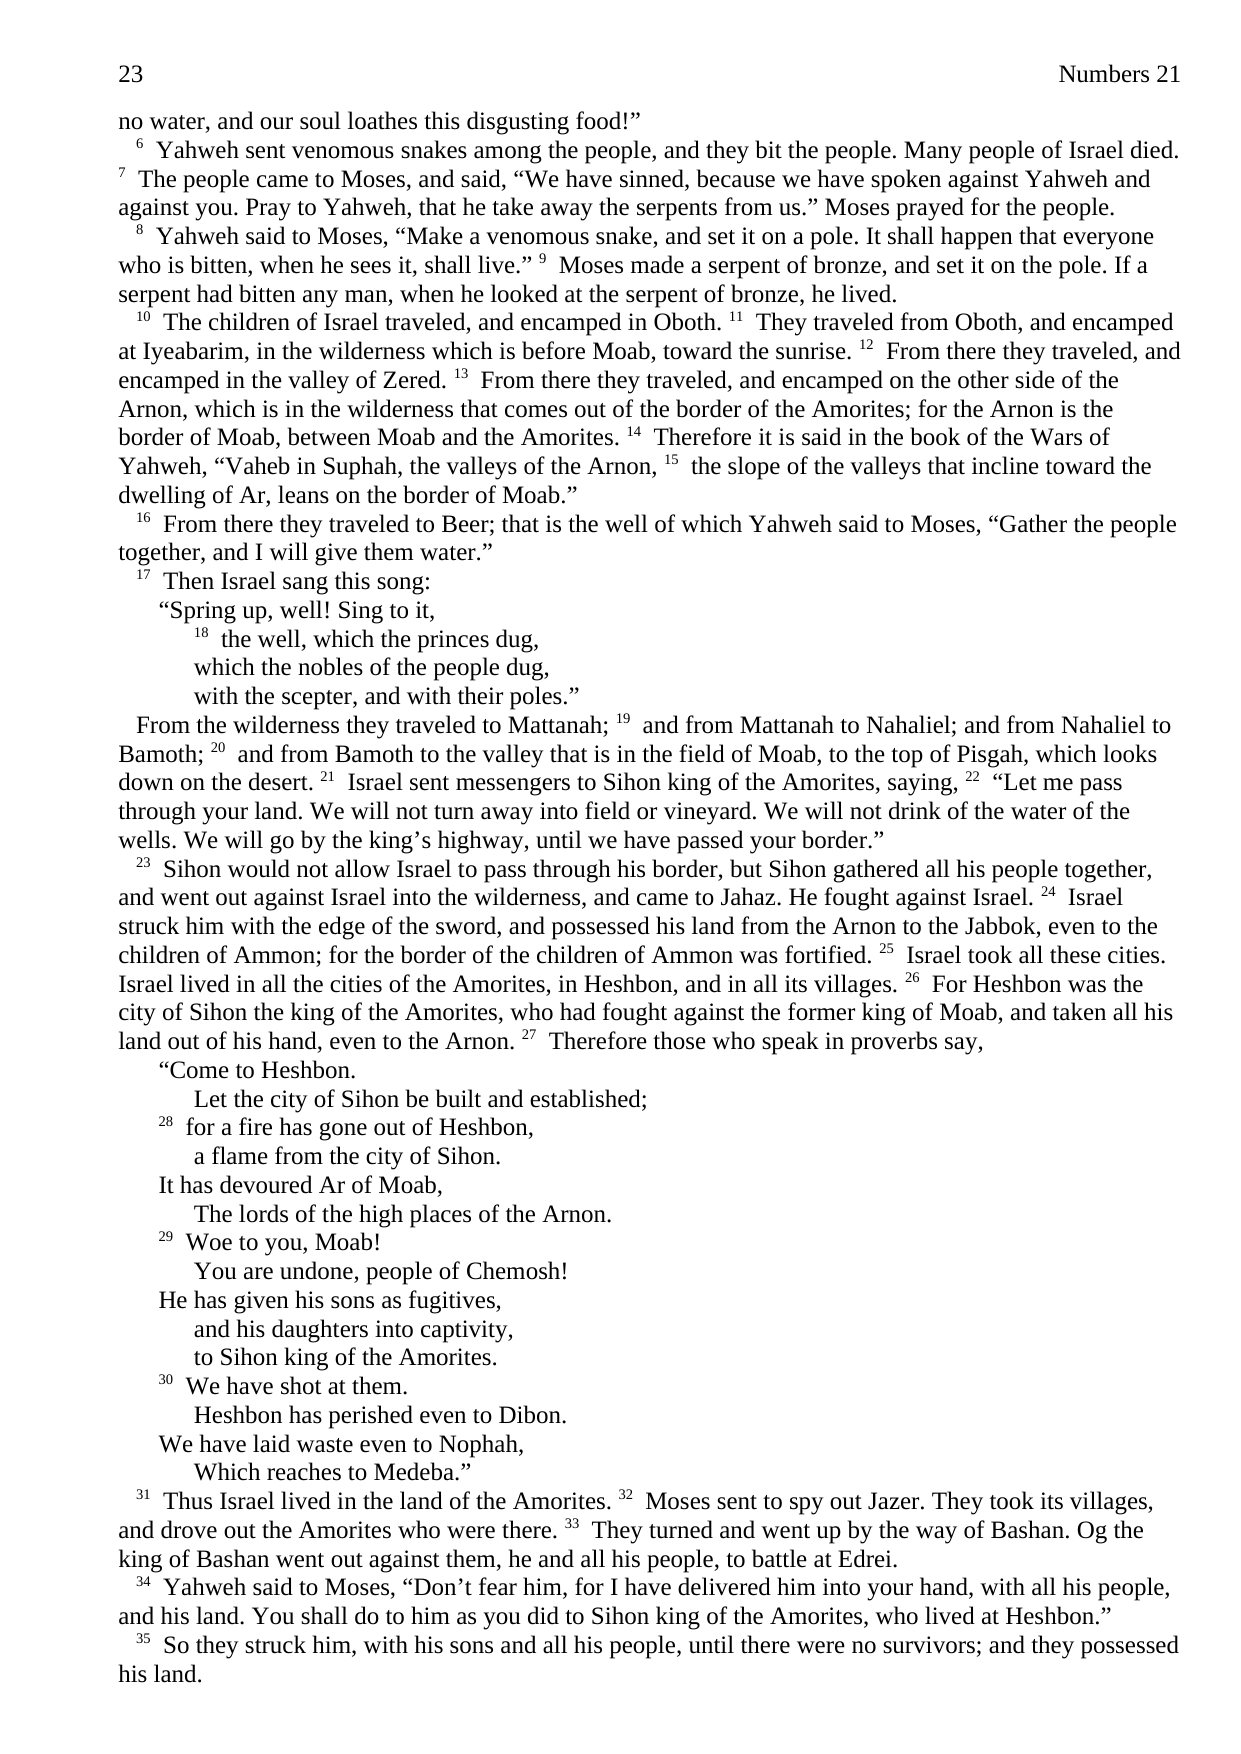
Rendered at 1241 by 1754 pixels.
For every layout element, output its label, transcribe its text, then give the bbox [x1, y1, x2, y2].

text He has given his sons as fugitives, [158, 1285, 1181, 1314]
text We have laid waste even to Nophah, [158, 1429, 1181, 1457]
text 34 Yahweh said to Moses, “Don’t fear him, for I have delivered him into your hand, with all his people, and his land. You shall do to him as you did to Sihon king of the Amorites, who lived at Heshbon.” [118, 1572, 1181, 1630]
text “Come to Heshbon. [158, 1055, 1181, 1084]
text 35 So they struck him, with his sons and all his people, until there were no survivors; and they possessed his land. [118, 1630, 1181, 1687]
text 23 Sihon would not allow Israel to pass through his border, but Sihon gathered all his people together, and went out against Israel into the wilderness, and came to Jahaz. He fought against Israel. 24 Israel struck him with the edge of the sword, and possessed his land from the Arnon to the Jabbok, even to the children of Ammon; for the border of the children of Ammon was fortified. 25 Israel took all these cities. Israel lived in all the cities of the Amorites, in Heshbon, and in all its villages. 26 For Heshbon was the city of Sihon the king of the Amorites, who had fought against the former king of Moab, and taken all his land out of his hand, even to the Arnon. 27 Therefore those who speak in proverbs say, [118, 854, 1181, 1055]
text 29 Woe to you, Moab! [158, 1227, 1181, 1256]
text The lords of the high places of the Arnon. [194, 1199, 1181, 1227]
text with the scepter, and with their poles.” [194, 681, 1181, 710]
text 6 Yahweh sent venomous snakes among the people, and they bit the people. Many people of Israel died. 7 The people came to Moses, and said, “We have sinned, because we have spoken against Yahweh and against you. Pray to Yahweh, that he take away the serpents from us.” Moses prayed for the people. [118, 135, 1181, 221]
text From the wilderness they traveled to Mattanah; 19 and from Mattanah to Nahaliel; and from Nahaliel to Bamoth; 20 and from Bamoth to the valley that is in the field of Moab, to the top of Pisgah, which looks down on the desert. 21 Israel sent messengers to Sihon king of the Amorites, saying, 22 “Let me pass through your land. We will not turn away into field or vineyard. We will not drink of the water of the wells. We will go by the king’s highway, until we have passed your border.” [118, 710, 1181, 854]
text 17 Then Israel sang this song: [118, 566, 1181, 595]
text 16 From there they traveled to Beer; that is the well of which Yahweh said to Moses, “Gather the people together, and I will give them water.” [118, 509, 1181, 566]
text 28 for a fire has gone out of Heshbon, [158, 1112, 1181, 1141]
text It has devoured Ar of Moab, [158, 1170, 1181, 1199]
text which the nobles of the people dug, [194, 652, 1181, 681]
text Which reaches to Medeba.” [194, 1457, 1181, 1486]
text and his daughters into captivity, [194, 1314, 1181, 1342]
text to Sihon king of the Amorites. [194, 1342, 1181, 1371]
text 8 Yahweh said to Moses, “Make a venomous snake, and set it on a pole. It shall happen that everyone who is bitten, when he sees it, shall live.” 9 Moses made a serpent of bronze, and set it on the pole. If a serpent had bitten any man, when he looked at the serpent of bronze, he lived. [118, 221, 1181, 307]
text no water, and our soul loathes this disgusting food!” [118, 106, 1181, 135]
text You are undone, people of Chemosh! [194, 1256, 1181, 1285]
text 31 Thus Israel lived in the land of the Amorites. 32 Moses sent to spy out Jazer. They took its villages, and drove out the Amorites who were there. 33 They turned and went up by the way of Bashan. Og the king of Bashan went out against them, he and all his people, to battle at Edrei. [118, 1486, 1181, 1572]
text 30 We have shot at them. [158, 1371, 1181, 1400]
text 10 The children of Israel traveled, and encamped in Oboth. 11 They traveled from Oboth, and encamped at Iyeabarim, in the wilderness which is before Moab, toward the sunrise. 12 From there they traveled, and encamped in the valley of Zered. 13 From there they traveled, and encamped on the other side of the Arnon, which is in the wilderness that comes out of the border of the Amorites; for the Arnon is the border of Moab, between Moab and the Amorites. 14 Therefore it is said in the book of the Wars of Yahweh, “Vaheb in Suphah, the valleys of the Arnon, 15 the slope of the valleys that incline toward the dwelling of Ar, leans on the border of Moab.” [118, 307, 1181, 509]
text “Spring up, well! Sing to it, [158, 595, 1181, 624]
text Let the city of Sihon be built and established; [194, 1084, 1181, 1112]
text Heshbon has perished even to Dibon. [194, 1400, 1181, 1429]
text a flame from the city of Sihon. [194, 1141, 1181, 1170]
text 18 the well, which the princes dug, [194, 624, 1181, 652]
